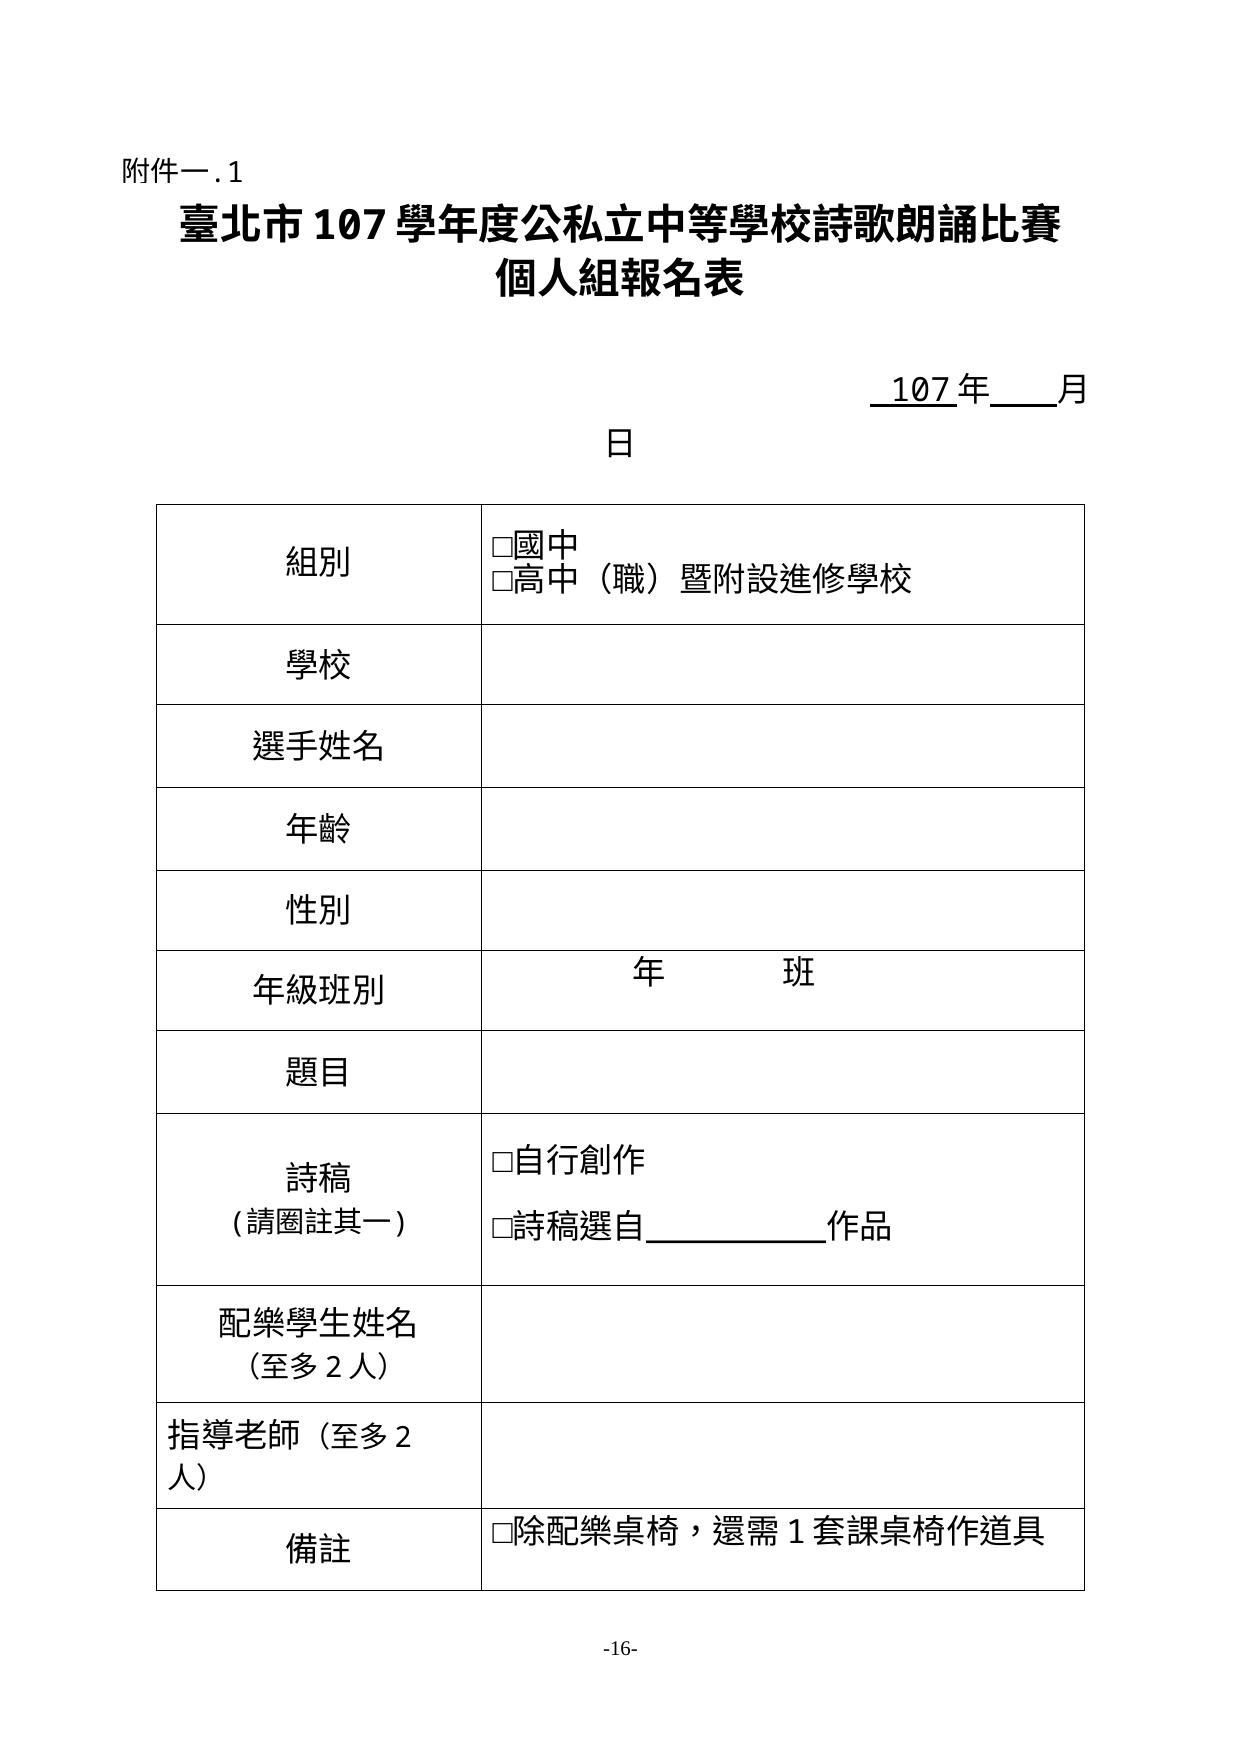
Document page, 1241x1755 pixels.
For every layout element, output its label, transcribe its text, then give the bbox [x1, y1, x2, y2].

table_cell 指導老師（至多2人） [157, 1403, 481, 1507]
table_cell 性別 [157, 871, 481, 950]
table_cell 年 班 [482, 951, 1084, 1030]
table_cell [482, 1403, 1084, 1507]
table_cell [482, 705, 1084, 787]
table_cell 選手姓名 [157, 705, 481, 787]
table_cell 年級班別 [157, 951, 481, 1030]
table_header □國中 □高中（職）暨附設進修學校 [482, 505, 1084, 624]
table_cell □除配樂桌椅，還需1套課桌椅作道具 [482, 1509, 1084, 1590]
table_header 組別 [157, 505, 481, 624]
table_cell 配樂學生姓名 （至多2人） [157, 1286, 481, 1402]
table_cell 備註 [157, 1509, 481, 1590]
table_cell 年齡 [157, 788, 481, 869]
table_cell □自行創作 □詩稿選自_________作品 [482, 1114, 1084, 1284]
table_cell [482, 788, 1084, 869]
text [106, 141, 270, 190]
table_cell [482, 1286, 1084, 1402]
table_cell [482, 1031, 1084, 1113]
table_cell 詩稿 (請圈註其一) [157, 1114, 481, 1284]
text 臺北市107學年度公私立中等學校詩歌朗誦比賽 個人組報名表 107年 月 日 [118, 196, 1122, 467]
table_cell [482, 625, 1084, 704]
table_cell [482, 871, 1084, 950]
table_cell 學校 [157, 625, 481, 704]
table_cell 題目 [157, 1031, 481, 1113]
text 附件一.1 [121, 149, 255, 182]
